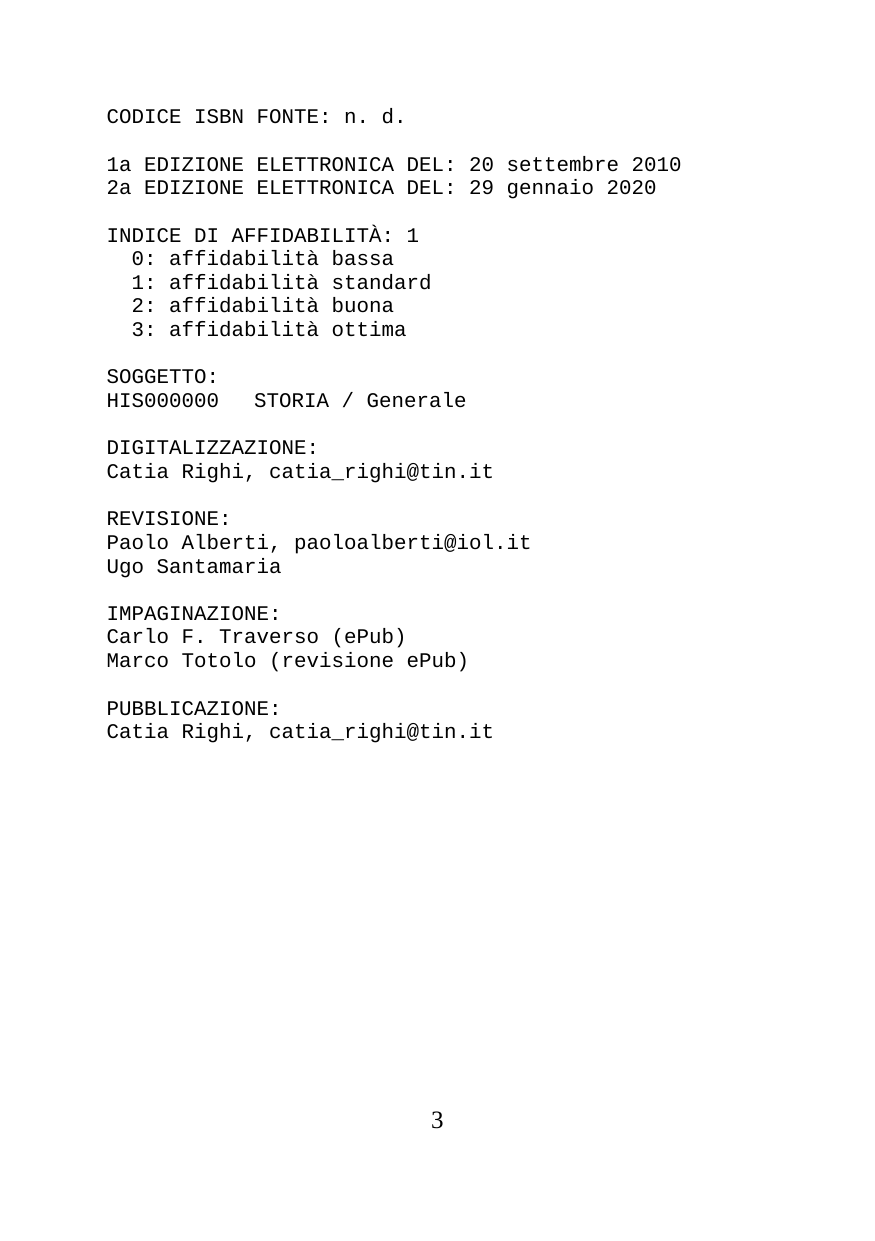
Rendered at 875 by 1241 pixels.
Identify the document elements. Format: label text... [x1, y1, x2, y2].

text DIGITALIZZAZIONE: [106, 437, 768, 461]
text PUBBLICAZIONE: [106, 697, 768, 721]
text 2: affidabilità buona [106, 296, 768, 319]
text 3: affidabilità ottima [106, 319, 768, 343]
text Carlo F. Traverso (ePub) [106, 627, 768, 650]
text 2a EDIZIONE ELETTRONICA DEL: 29 gennaio 2020 [106, 177, 768, 201]
text IMPAGINAZIONE: [106, 603, 768, 627]
text INDICE DI AFFIDABILITÀ: 1 [106, 224, 768, 248]
text SOGGETTO: [106, 366, 768, 390]
text REVISIONE: [106, 508, 768, 532]
text Catia Righi, catia_righi@tin.it [106, 721, 768, 745]
text 1a EDIZIONE ELETTRONICA DEL: 20 settembre 2010 [106, 154, 768, 177]
text CODICE ISBN FONTE: n. d. [106, 106, 768, 130]
text Marco Totolo (revisione ePub) [106, 650, 768, 674]
text HIS000000 STORIA / Generale [106, 390, 768, 414]
text Ugo Santamaria [106, 556, 768, 579]
text Paolo Alberti, paoloalberti@iol.it [106, 532, 768, 556]
text 0: affidabilità bassa [106, 248, 768, 272]
text 1: affidabilità standard [106, 272, 768, 296]
text Catia Righi, catia_righi@tin.it [106, 461, 768, 485]
